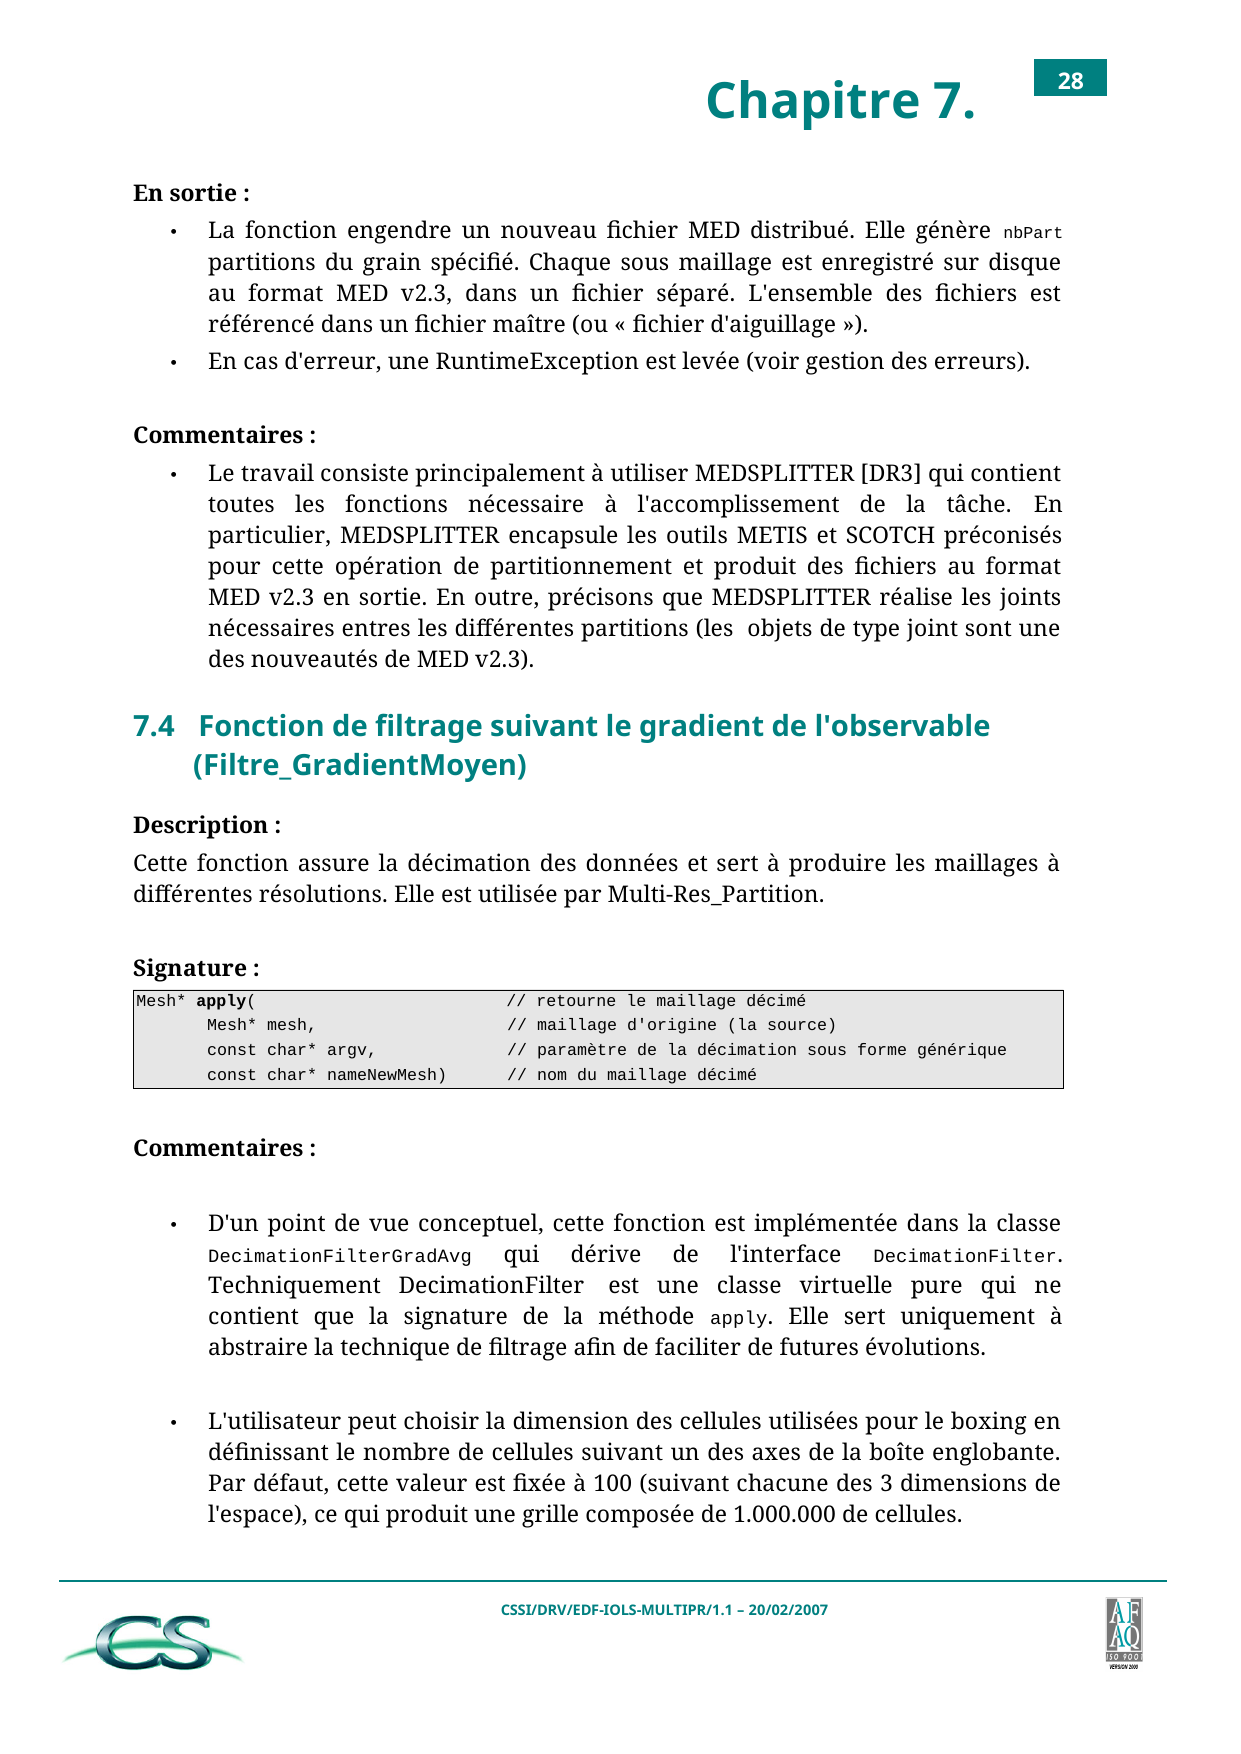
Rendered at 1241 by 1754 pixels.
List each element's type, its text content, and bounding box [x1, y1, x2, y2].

list L'utilisateur peut choisir la dimension des cellules utilisées pour le boxing en définissant le nombre de cellules suivant un des axes de la boîte englobante. Par défaut, cette valeur est fixée à 100 (suivant chacune des 3 dimensions de l'espace), ce qui produit une grille composée de 1.000.000 de cellules. [170, 1405, 1063, 1529]
picture [60, 1608, 247, 1679]
text const char* argv, // paramètre de la décimation sous forme générique [134, 1039, 1063, 1061]
text Cette fonction assure la décimation des données et sert à produire les maillages à différentes résolutions. Elle est utilisée par Multi-Res_Partition. [133, 847, 1063, 909]
list Le travail consiste principalement à utiliser MEDSPLITTER [DR3] qui contient toutes les fonctions nécessaire à l'accomplissement de la tâche. En particulier, MEDSPLITTER encapsule les outils METIS et SCOTCH préconisés pour cette opération de partitionnement et produit des fichiers au format MED v2.3 en sortie. En outre, précisons que MEDSPLITTER réalise les joints nécessaires entres les différentes partitions (les objets de type joint sont une des nouveautés de MED v2.3). [170, 457, 1063, 674]
list La fonction engendre un nouveau fichier MED distribué. Elle génère nbPart partitions du grain spécifié. Chaque sous maillage est enregistré sur disque au format MED v2.3, dans un fichier séparé. L'ensemble des fichiers est référencé dans un fichier maître (ou « fichier d'aiguillage »). [170, 214, 1063, 339]
list D'un point de vue conceptuel, cette fonction est implémentée dans la classe DecimationFilterGradAvg qui dérive de l'interface DecimationFilter. Techniquement DecimationFilter est une classe virtuelle pure qui ne contient que la signature de la méthode apply. Elle sert uniquement à abstraire la technique de filtrage afin de faciliter de futures évolutions. [170, 1207, 1063, 1362]
text const char* nameNewMesh) // nom du maillage décimé [134, 1064, 1063, 1088]
text Description : [133, 809, 1063, 840]
text En sortie : [133, 177, 1063, 208]
list En cas d'erreur, une RuntimeException est levée (voir gestion des erreurs). [170, 345, 1063, 376]
text Mesh* mesh, // maillage d'origine (la source) [134, 1014, 1063, 1036]
text Mesh* apply( // retourne le maillage décimé [134, 991, 1063, 1011]
text Signature : [133, 952, 1063, 983]
text Commentaires : [133, 419, 1063, 451]
text Commentaires : [133, 1132, 1063, 1163]
picture [1105, 1597, 1143, 1672]
subtitle Fonction de filtrage suivant le gradient de l'observable (Filtre_GradientMoyen) [133, 705, 1063, 784]
